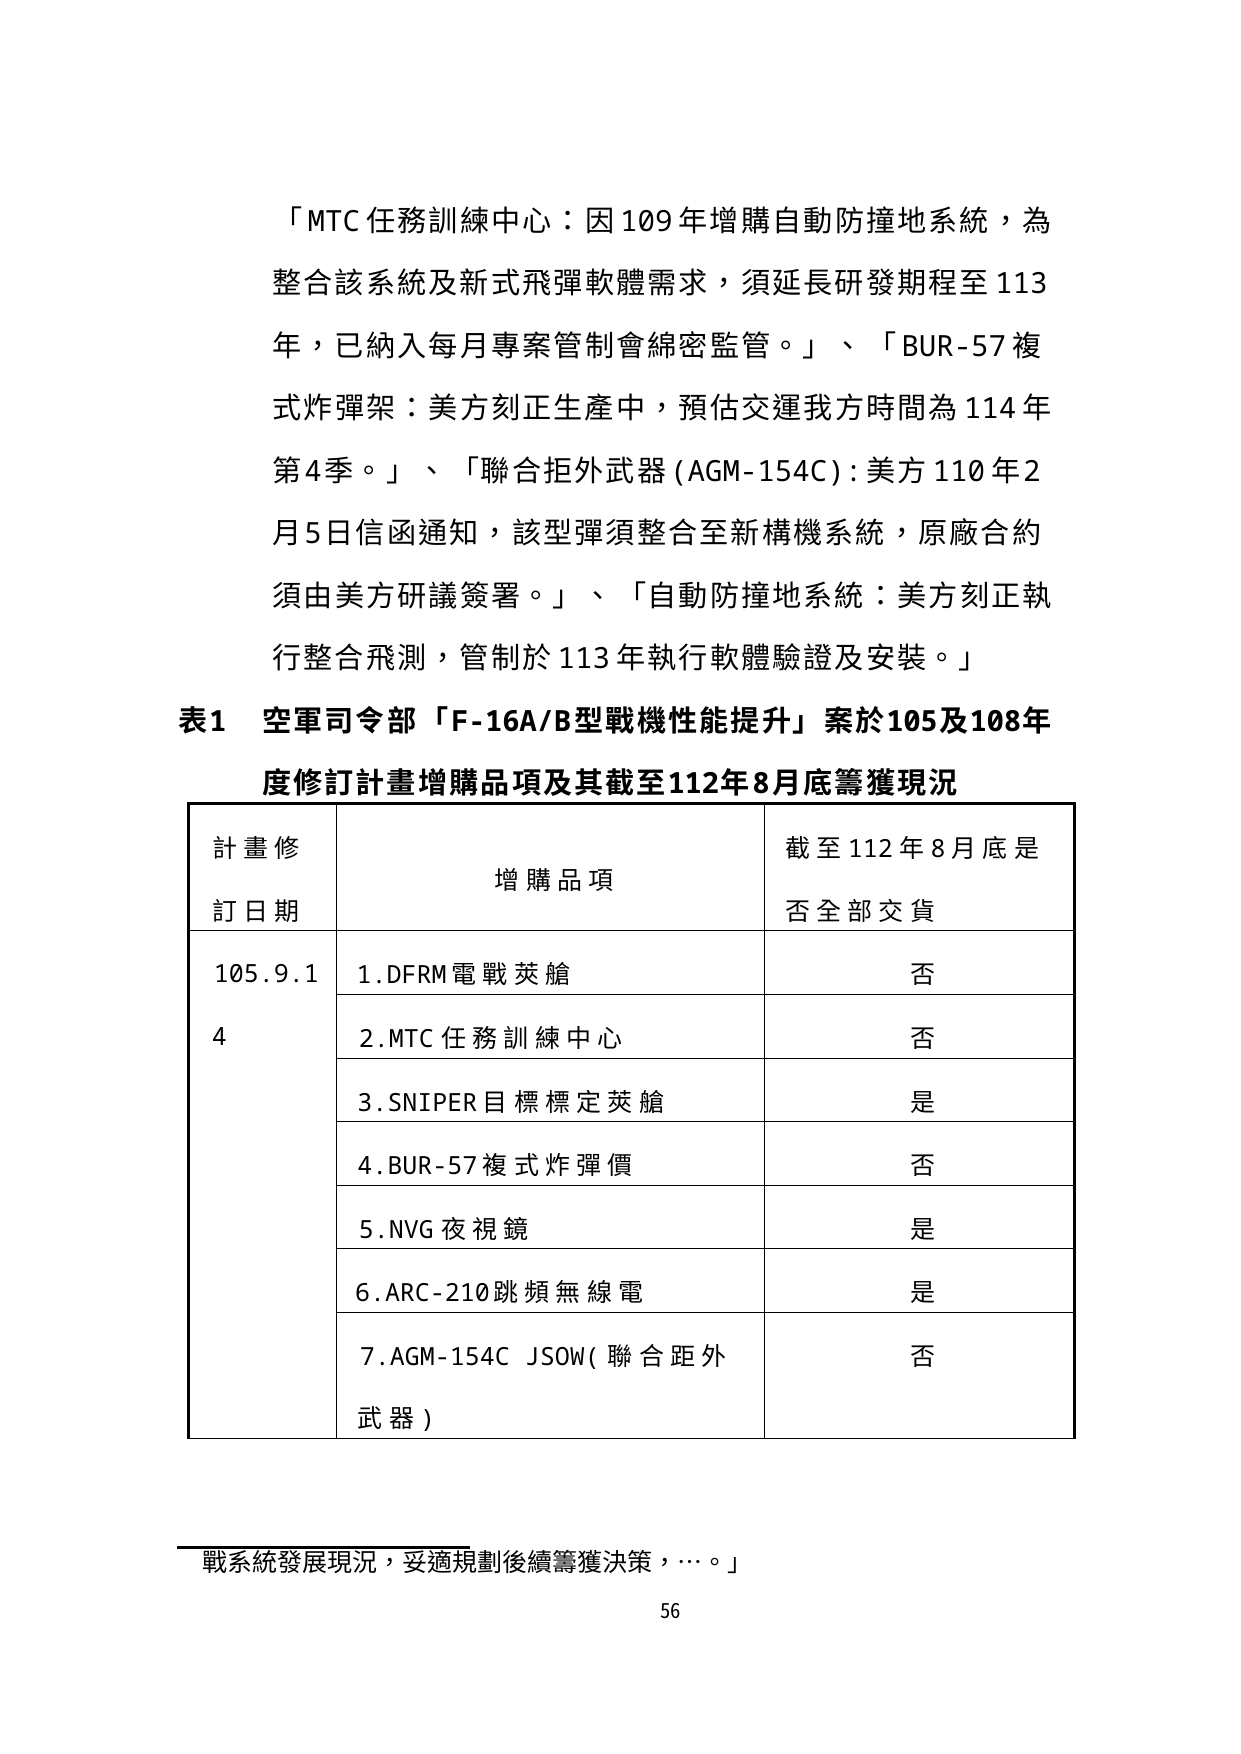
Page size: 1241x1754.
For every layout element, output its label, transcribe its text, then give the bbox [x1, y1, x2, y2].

table_cell 1.DFRM電戰莢艙 [337, 931, 764, 994]
table_cell 4.BUR-57複式炸彈價 [337, 1122, 764, 1184]
table_cell 5.NVG夜視鏡 [337, 1186, 764, 1248]
text 戰系統發展現況，妥適規劃後續籌獲決策，…。」 [177, 1548, 1063, 1577]
table_cell 3.SNIPER目標標定莢艙 [337, 1059, 764, 1121]
text 空軍司令部於111年7月15日再次修訂整體獲得規劃書，將辦理期程延長至115年度，經洽該軍說明係無法於112年底籌獲「DFRM電戰莢艙」、「MTC任務訓練中心」、「BUR-57複式炸彈架」、「AGM-154C JSOW(聯合距外武器)」及「自動防撞系統(AUTOGCAS)」等5項武器裝備 所致(同表1)，其辦理進度說明略以：「DFRM電戰莢艙：原規劃採購具數位射頻記憶功能（DRFM)之電戰莢艙，囿於美軍立場、電戰莢艙發展歷程及專案期程等尚未明確，同步管制該工項額度俟結案前完成建案程序。」、「MTC任務訓練中心：因109年增購自動防撞地系統，為整合該系統及新式飛彈軟體需求，須延長研發期程至113年，已納入每月專案管制會綿密監管。」、「BUR-57複式炸彈架：美方刻正生產中，預估交運我方時間為114年第4季。」、「聯合拒外武器(AGM-154C):美方110年2月5日信函通知，該型彈須整合至新構機系統，原廠合約須由美方研議簽署。」、「自動防撞地系統：美方刻正執行整合飛測，管制於113年執行軟體驗證及安裝。」 [266, 177, 1063, 677]
table_cell 否 [765, 1122, 1073, 1184]
table_cell 105.9.14 [190, 931, 336, 1438]
table_cell 6.ARC-210跳頻無線電 [337, 1249, 764, 1312]
table_header 截至112年8月底是否全部交貨 [765, 805, 1073, 930]
table_cell 否 [765, 931, 1073, 994]
table_cell 7.AGM-154C JSOW(聯合距外武器) [337, 1313, 764, 1438]
table_cell 是 [765, 1059, 1073, 1121]
table_cell 否 [765, 1313, 1073, 1438]
table_cell 是 [765, 1186, 1073, 1248]
table_header 增購品項 [337, 805, 764, 930]
table_cell 2.MTC任務訓練中心 [337, 995, 764, 1057]
table_cell 否 [765, 995, 1073, 1057]
table_cell 是 [765, 1249, 1073, 1312]
table_header 計畫修訂日期 [190, 805, 336, 930]
text 表1 空軍司令部「F-16A/B型戰機性能提升」案於105及108年度修訂計畫增購品項及其截至112年8月底籌獲現況 [177, 677, 1063, 802]
